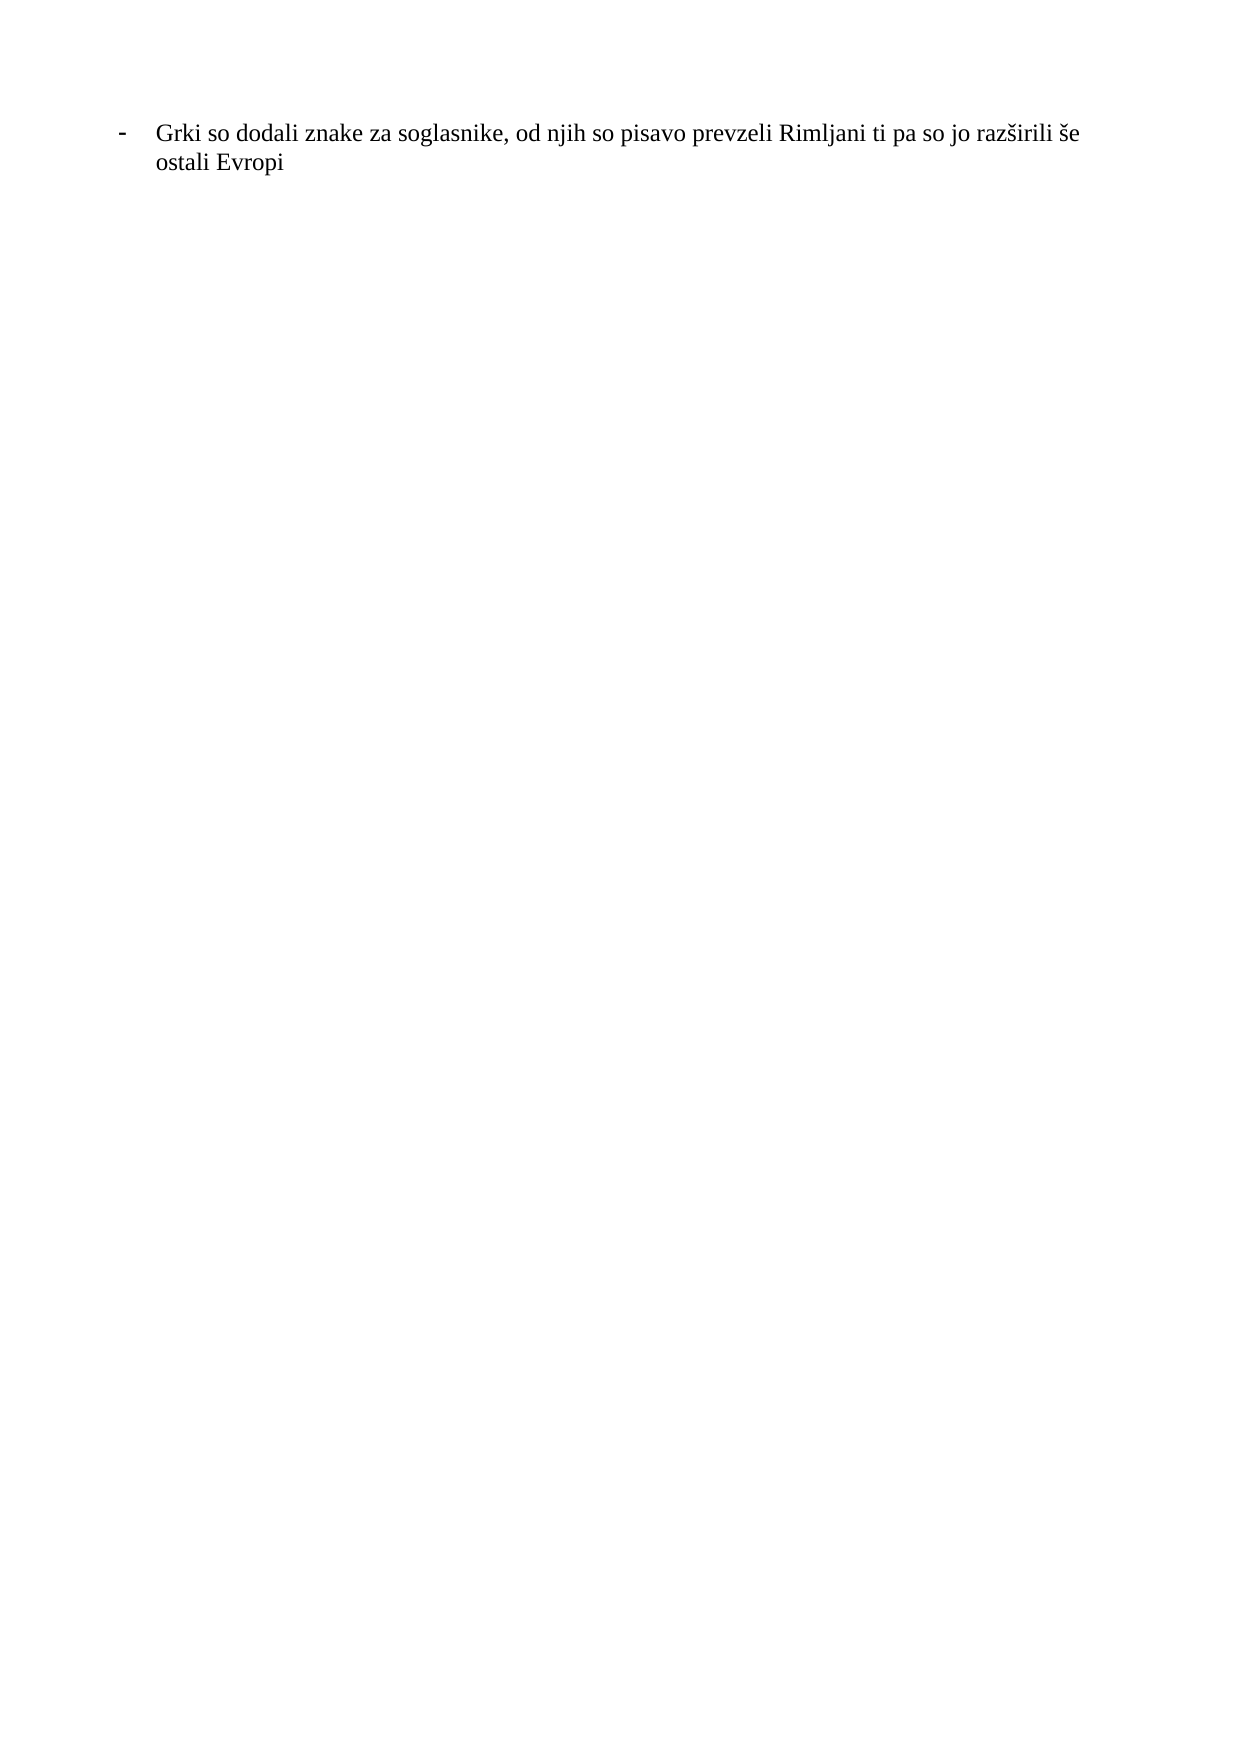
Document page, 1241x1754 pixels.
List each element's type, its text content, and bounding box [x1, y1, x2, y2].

list Grki so dodali znake za soglasnike, od njih so pisavo prevzeli Rimljani ti pa so jo razširili še ostali Evropi [118, 118, 1122, 176]
